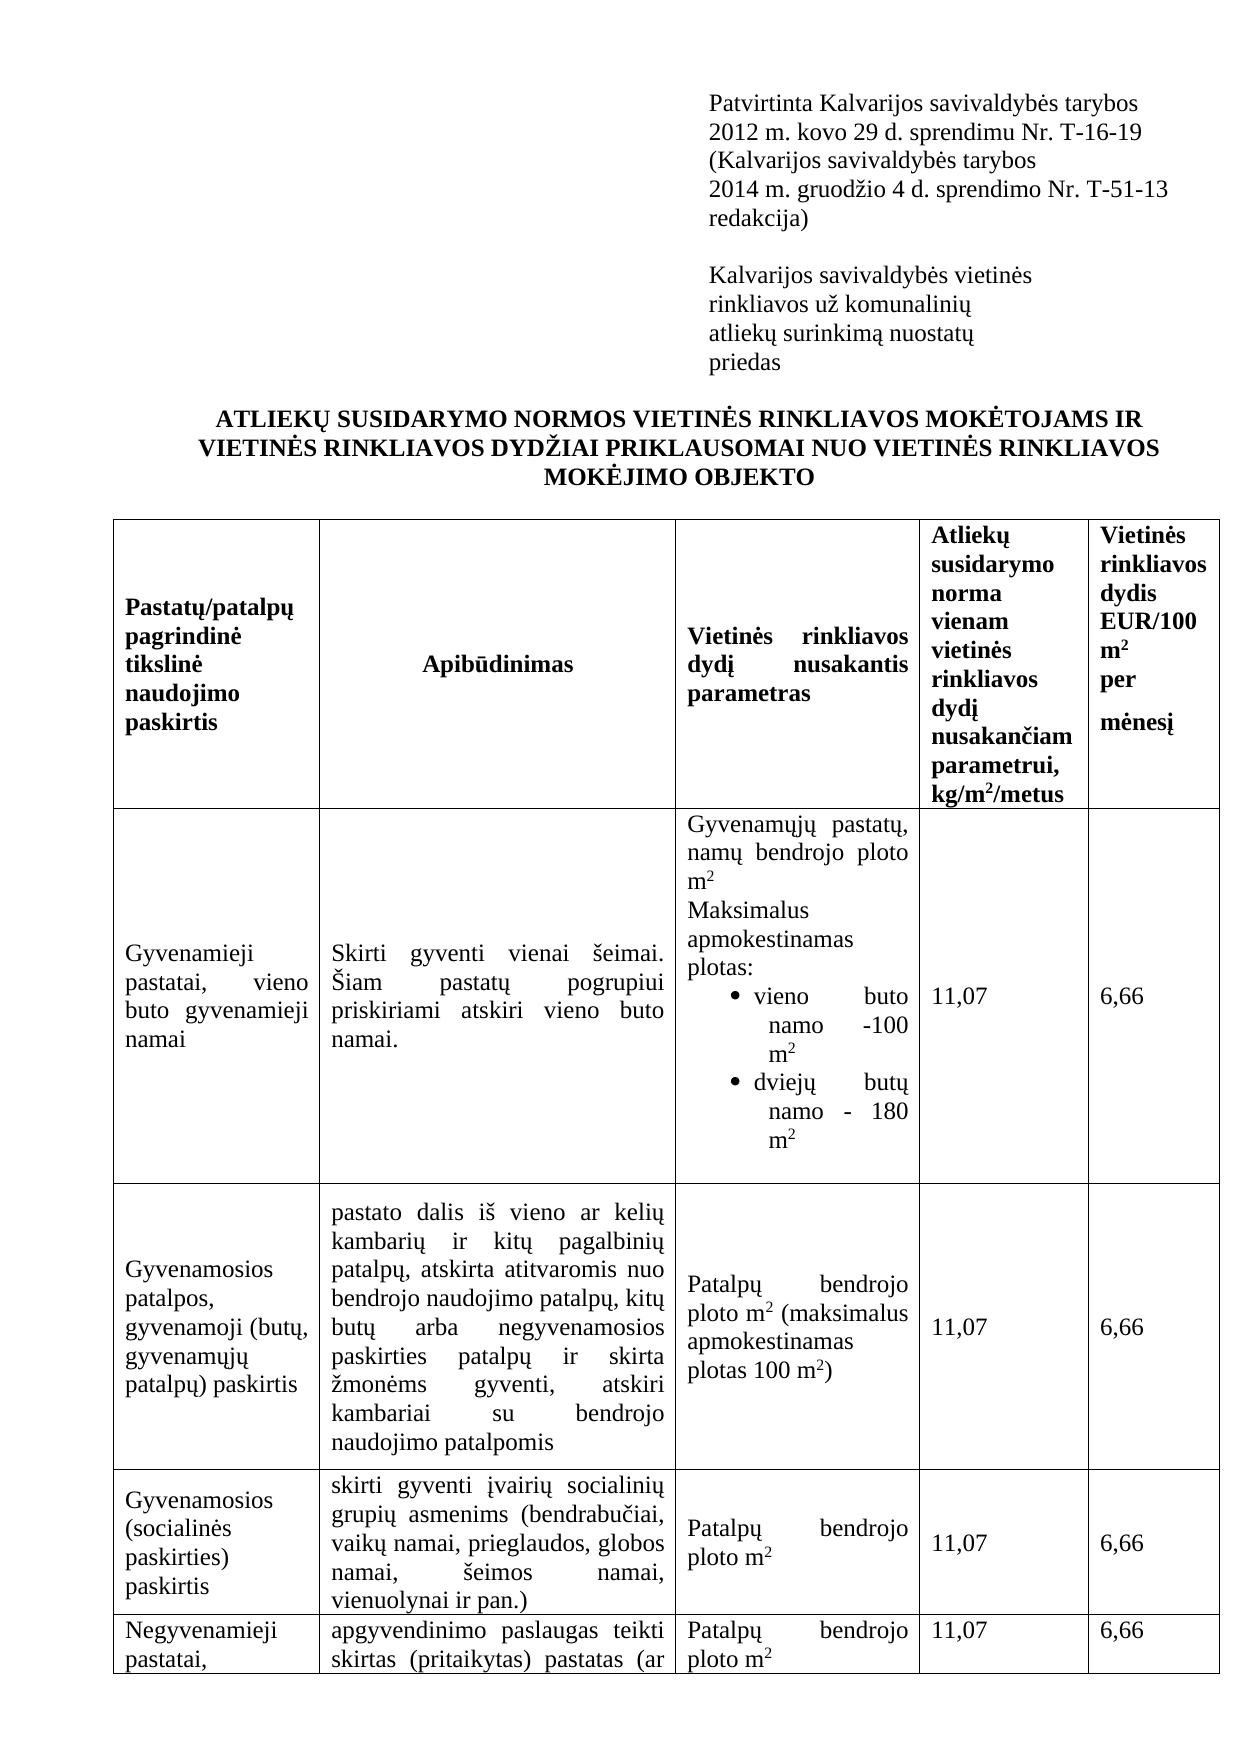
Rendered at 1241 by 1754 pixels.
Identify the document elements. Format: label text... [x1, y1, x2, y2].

table_cell 6,66 [1089, 809, 1219, 1182]
table_cell 11,07 [920, 809, 1088, 1182]
table_header Vietinės rinkliavos dydį nusakantis parametras [676, 520, 919, 808]
table_cell skirti gyventi įvairių socialinių grupių asmenims (bendrabučiai, vaikų namai, prieglaudos, globos namai, šeimos namai, vienuolynai ir pan.) [320, 1470, 675, 1614]
table_header Vietinės rinkliavos dydis EUR/100 m2 per mėnesį [1089, 520, 1219, 808]
table_header Apibūdinimas [320, 520, 675, 808]
text Patvirtinta Kalvarijos savivaldybės tarybos [709, 88, 1181, 117]
text ATLIEKŲ SUSIDARYMO NORMOS VIETINĖS RINKLIAVOS MOKĖTOJAMS IR VIETINĖS RINKLIAVOS DYDŽIAI PRIKLAUSOMAI NUO VIETINĖS RINKLIAVOS MOKĖJIMO OBJEKTO [177, 404, 1181, 490]
table_cell Gyvenamųjų pastatų, namų bendrojo ploto m2 Maksimalus apmokestinamas plotas: vieno buto namo -100 m2 dviejų butų namo - 180 m2 [676, 809, 919, 1182]
table_cell Gyvenamosios patalpos, gyvenamoji (butų, gyvenamųjų patalpų) paskirtis [114, 1184, 319, 1469]
table_cell 11,07 [920, 1470, 1088, 1614]
table_header Pastatų/patalpų pagrindinė tikslinė naudojimo paskirtis [114, 520, 319, 808]
table_cell 11,07 [920, 1615, 1088, 1673]
table_cell 11,07 [920, 1184, 1088, 1469]
table_cell 6,66 [1089, 1470, 1219, 1614]
table_cell pastato dalis iš vieno ar kelių kambarių ir kitų pagalbinių patalpų, atskirta atitvaromis nuo bendrojo naudojimo patalpų, kitų butų arba negyvenamosios paskirties patalpų ir skirta žmonėms gyventi, atskiri kambariai su bendrojo naudojimo patalpomis [320, 1184, 675, 1469]
text 2012 m. kovo 29 d. sprendimu Nr. T-16-19 [709, 117, 1181, 145]
text (Kalvarijos savivaldybės tarybos [709, 145, 1181, 174]
table_cell Patalpų bendrojo ploto m2 [676, 1470, 919, 1614]
text Kalvarijos savivaldybės vietinės [177, 260, 1181, 289]
text atliekų surinkimą nuostatų [177, 318, 1181, 347]
text rinkliavos už komunalinių [177, 289, 1181, 318]
text priedas [709, 347, 1181, 375]
table_cell Gyvenamieji pastatai, vieno buto gyvenamieji namai [114, 809, 319, 1182]
table_cell 6,66 [1089, 1615, 1219, 1673]
table_cell Negyvenamieji pastatai, [114, 1615, 319, 1673]
text 2014 m. gruodžio 4 d. sprendimo Nr. T-51-13 redakcija) [709, 174, 1181, 232]
table_cell Patalpų bendrojo ploto m2 (maksimalus apmokestinamas plotas 100 m2) [676, 1184, 919, 1469]
table_header Atliekų susidarymo norma vienam vietinės rinkliavos dydį nusakančiam parametrui, kg/m2/metus [920, 520, 1088, 808]
table_cell Patalpų bendrojo ploto m2 [676, 1615, 919, 1673]
table_cell Gyvenamosios (socialinės paskirties) paskirtis [114, 1470, 319, 1614]
table_cell Skirti gyventi vienai šeimai. Šiam pastatų pogrupiui priskiriami atskiri vieno buto namai. [320, 809, 675, 1182]
table_cell apgyvendinimo paslaugas teikti skirtas (pritaikytas) pastatas (ar [320, 1615, 675, 1673]
table_cell 6,66 [1089, 1184, 1219, 1469]
